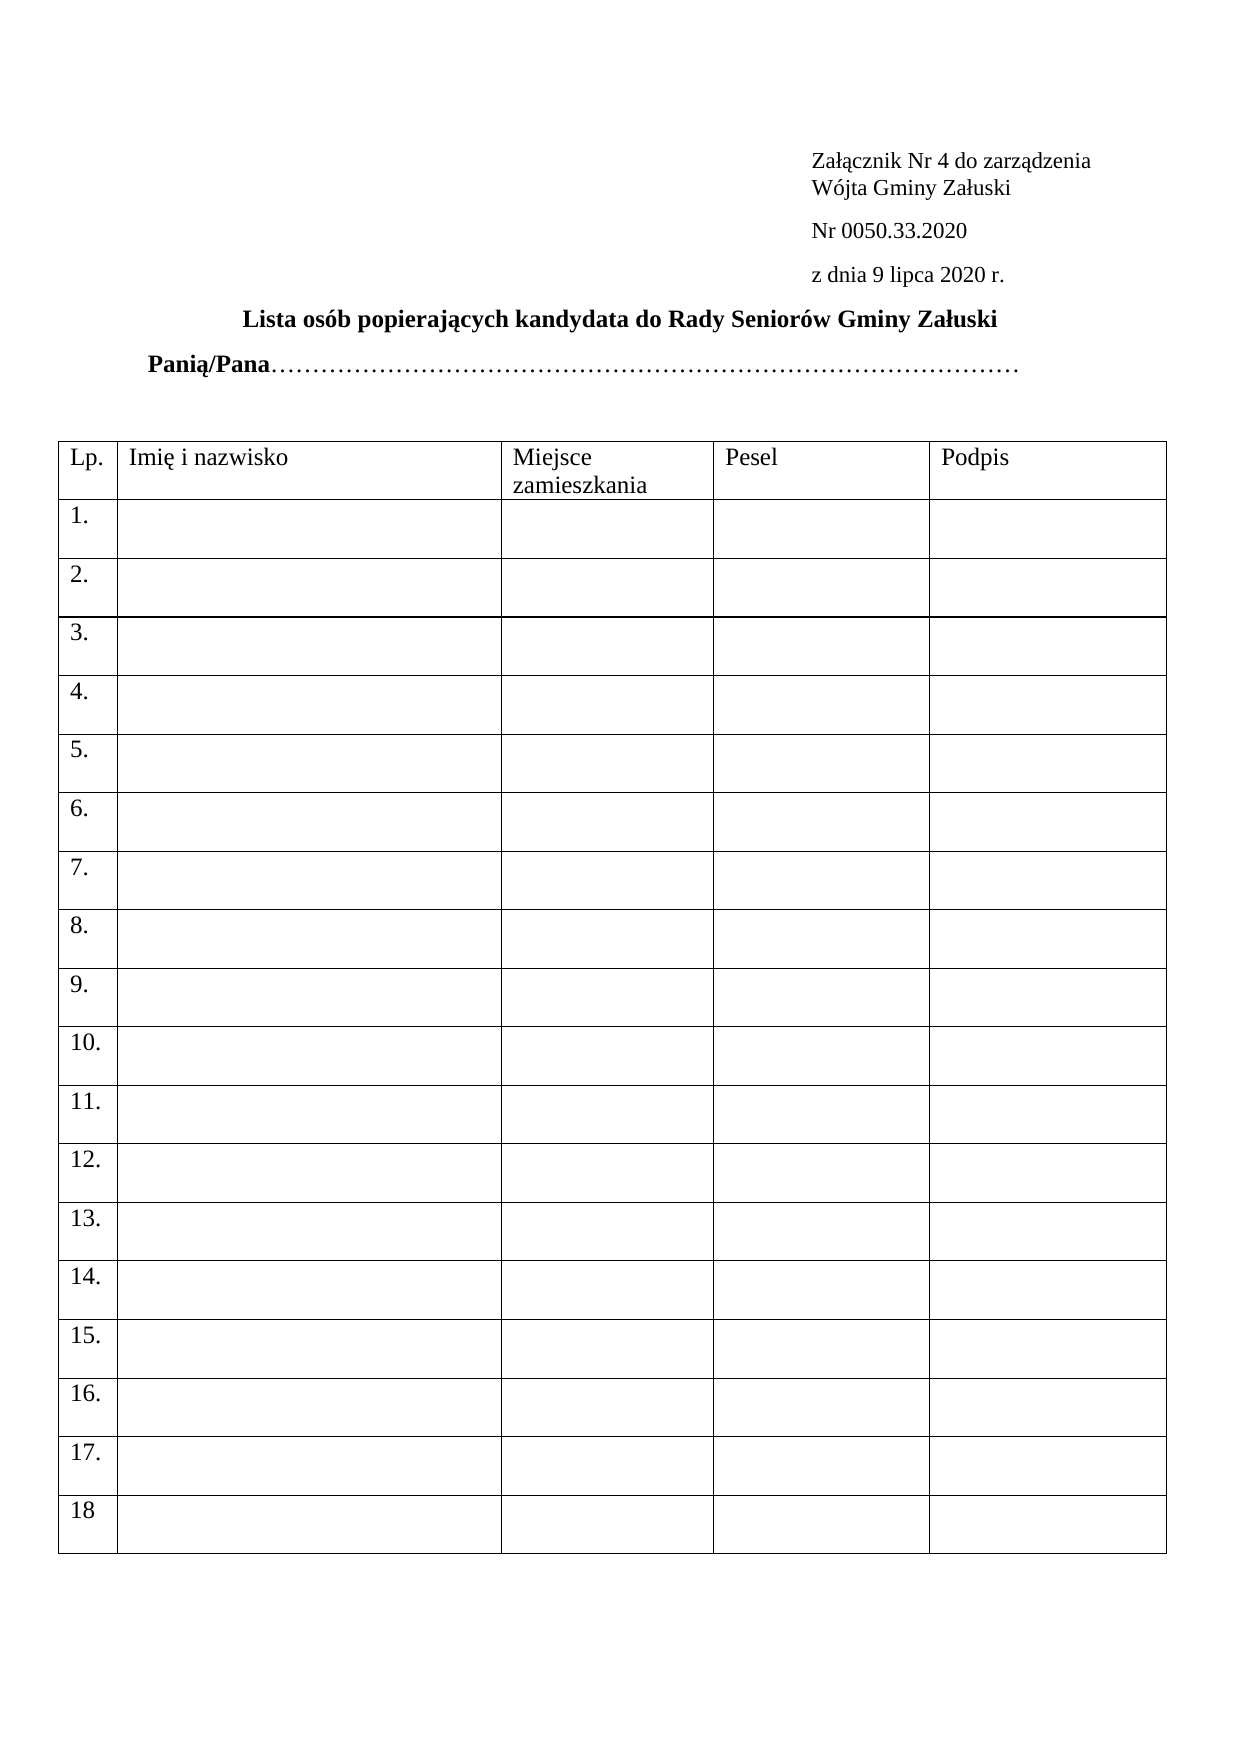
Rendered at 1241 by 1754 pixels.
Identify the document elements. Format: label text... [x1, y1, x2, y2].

table_cell [502, 1496, 713, 1553]
text z dnia 9 lipca 2020 r. [811, 261, 1093, 287]
table_cell [118, 852, 501, 909]
table_cell [118, 500, 501, 558]
table_cell [502, 735, 713, 792]
table_cell [502, 1261, 713, 1319]
table_cell 6. [59, 793, 117, 851]
table_cell 2. [59, 559, 117, 616]
table_cell [118, 910, 501, 968]
table_cell 11. [59, 1086, 117, 1143]
table_cell [714, 1379, 929, 1436]
table_cell [118, 1086, 501, 1143]
text Załącznik Nr 4 do zarządzenia Wójta Gminy Załuski [811, 148, 1093, 201]
table_header Miejsce zamieszkania [502, 442, 713, 499]
table_cell [930, 910, 1166, 968]
table_cell 5. [59, 735, 117, 792]
table_cell [502, 559, 713, 616]
table_cell [930, 1261, 1166, 1319]
table_cell [714, 1027, 929, 1085]
table_cell [714, 1261, 929, 1319]
text Lista osób popierających kandydata do Rady Seniorów Gminy Załuski [148, 304, 1093, 333]
table_cell [502, 500, 713, 558]
table_cell [118, 1027, 501, 1085]
table_cell [714, 1320, 929, 1377]
table_cell [930, 676, 1166, 733]
table_cell [118, 1203, 501, 1260]
table_cell [714, 969, 929, 1026]
table_cell [930, 500, 1166, 558]
table_cell [502, 852, 713, 909]
table_cell [118, 735, 501, 792]
table_cell [714, 910, 929, 968]
table_cell 17. [59, 1437, 117, 1494]
table_cell [502, 1144, 713, 1202]
table_cell [714, 1086, 929, 1143]
table_cell [930, 793, 1166, 851]
table_cell [714, 559, 929, 616]
table_cell 18 [59, 1496, 117, 1553]
table_cell [118, 559, 501, 616]
table_cell [930, 1496, 1166, 1553]
table_cell [714, 676, 929, 733]
table_cell [930, 1203, 1166, 1260]
table_cell [502, 1027, 713, 1085]
table_cell [502, 1086, 713, 1143]
table_cell [118, 1437, 501, 1494]
table_cell [714, 1144, 929, 1202]
table_cell 4. [59, 676, 117, 733]
table_cell 3. [59, 618, 117, 675]
table_cell [502, 1320, 713, 1377]
table_cell 1. [59, 500, 117, 558]
table_cell [118, 1320, 501, 1377]
table_cell [502, 910, 713, 968]
table_cell [930, 1144, 1166, 1202]
table_cell [930, 1437, 1166, 1494]
table_cell [714, 1496, 929, 1553]
table_cell [118, 618, 501, 675]
table_cell [502, 1203, 713, 1260]
table_cell [714, 618, 929, 675]
table_cell [930, 735, 1166, 792]
table_cell [118, 969, 501, 1026]
table_cell [118, 1261, 501, 1319]
table_cell [502, 676, 713, 733]
table_header Podpis [930, 442, 1166, 499]
table_cell [930, 559, 1166, 616]
table_cell 15. [59, 1320, 117, 1377]
table_cell [930, 852, 1166, 909]
table_cell 8. [59, 910, 117, 968]
table_cell [118, 1496, 501, 1553]
table_cell 13. [59, 1203, 117, 1260]
table_cell 9. [59, 969, 117, 1026]
table_cell [930, 618, 1166, 675]
table_cell [502, 969, 713, 1026]
table_cell [118, 1379, 501, 1436]
table_cell [502, 793, 713, 851]
table_cell 12. [59, 1144, 117, 1202]
table_header Lp. [59, 442, 117, 499]
table_cell [118, 793, 501, 851]
table_cell [502, 1437, 713, 1494]
text Panią/Pana……………………………………………………………………………… [148, 349, 1093, 378]
table_cell 16. [59, 1379, 117, 1436]
table_header Pesel [714, 442, 929, 499]
table_cell [714, 793, 929, 851]
table_cell [118, 676, 501, 733]
table_cell [714, 500, 929, 558]
table_cell [714, 735, 929, 792]
table_header Imię i nazwisko [118, 442, 501, 499]
table_cell 7. [59, 852, 117, 909]
table_cell [930, 1027, 1166, 1085]
table_cell 14. [59, 1261, 117, 1319]
table_cell [502, 618, 713, 675]
table_cell [502, 1379, 713, 1436]
text Nr 0050.33.2020 [811, 217, 1093, 244]
table_cell [714, 1437, 929, 1494]
table_cell [714, 852, 929, 909]
table_cell [930, 969, 1166, 1026]
table_cell [930, 1320, 1166, 1377]
table_cell [930, 1086, 1166, 1143]
table_cell 10. [59, 1027, 117, 1085]
table_cell [118, 1144, 501, 1202]
table_cell [714, 1203, 929, 1260]
table_cell [930, 1379, 1166, 1436]
